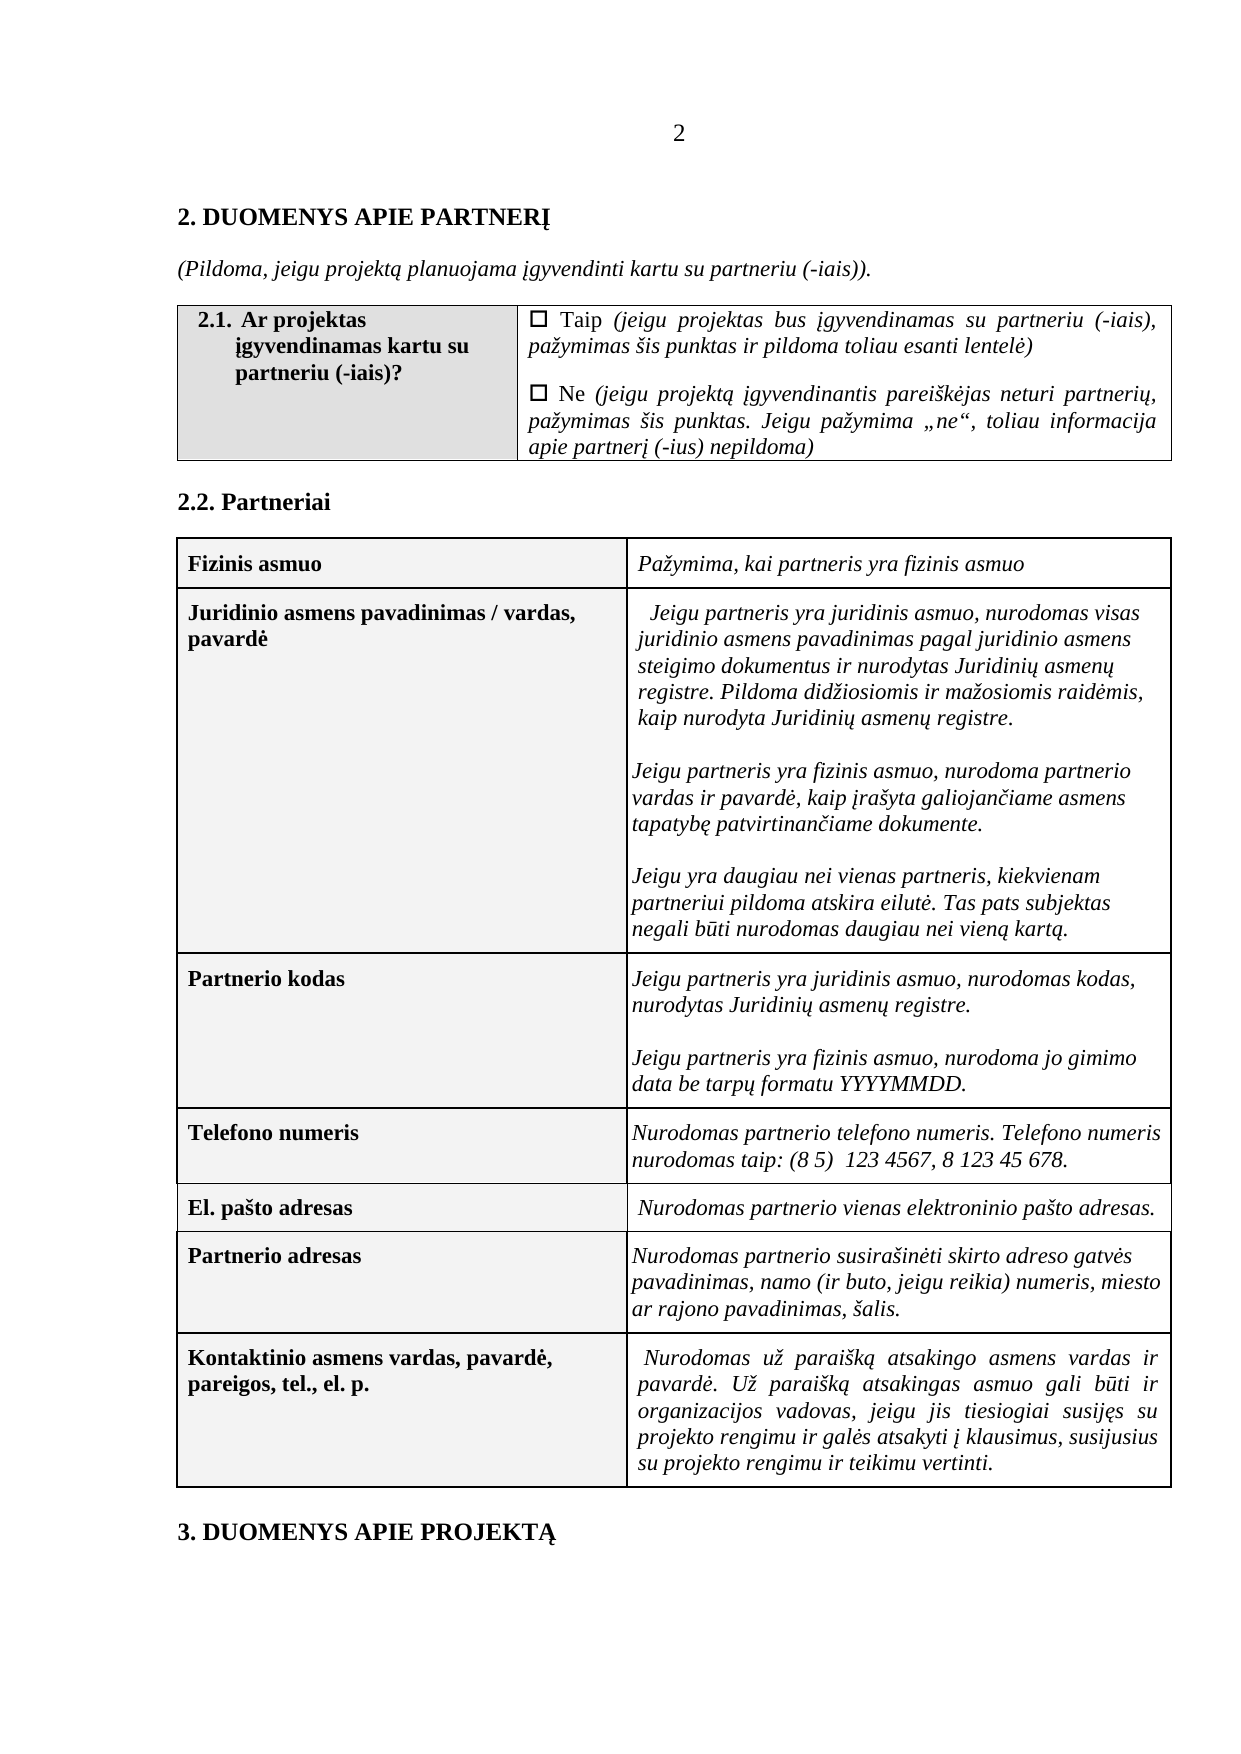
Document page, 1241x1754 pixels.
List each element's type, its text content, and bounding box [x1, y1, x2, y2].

text (Pildoma, jeigu projektą planuojama įgyvendinti kartu su partneriu (-iais)). [177, 255, 1181, 281]
text 2. DUOMENYS APIE PARTNERĮ [177, 202, 1181, 231]
table_cell Kontaktinio asmens vardas, pavardė, pareigos, tel., el. p. [178, 1334, 626, 1486]
table_cell Juridinio asmens pavadinimas / vardas, pavardė [178, 589, 626, 952]
table_header 2.1. Ar projektas įgyvendinamas kartu su partneriu (-iais)? [178, 306, 517, 459]
table_header Pažymima, kai partneris yra fizinis asmuo [628, 539, 1170, 587]
text 2.2. Partneriai [177, 487, 1181, 516]
table_cell El. pašto adresas [178, 1184, 627, 1231]
table_cell Jeigu partneris yra juridinis asmuo, nurodomas kodas, nurodytas Juridinių asmenų registre. Jeigu partneris yra fizinis asmuo, nurodoma jo gimimo data be tarpų formatu YYYYMMDD. [628, 954, 1170, 1107]
table_cell Jeigu partneris yra juridinis asmuo, nurodomas visas juridinio asmens pavadinimas pagal juridinio asmens steigimo dokumentus ir nurodytas Juridinių asmenų registre. Pildoma didžiosiomis ir mažosiomis raidėmis, kaip nurodyta Juridinių asmenų registre. Jeigu partneris yra fizinis asmuo, nurodoma partnerio vardas ir pavardė, kaip įrašyta galiojančiame asmens tapatybę patvirtinančiame dokumente. Jeigu yra daugiau nei vienas partneris, kiekvienam partneriui pildoma atskira eilutė. Tas pats subjektas negali būti nurodomas daugiau nei vieną kartą. [628, 589, 1170, 952]
table_header  Taip (jeigu projektas bus įgyvendinamas su partneriu (-iais), pažymimas šis punktas ir pildoma toliau esanti lentelė)  Ne (jeigu projektą įgyvendinantis pareiškėjas neturi partnerių, pažymimas šis punktas. Jeigu pažymima „ne“, toliau informacija apie partnerį (-ius) nepildoma) [518, 306, 1171, 459]
table_header Fizinis asmuo [178, 539, 626, 587]
table_cell Nurodomas už paraišką atsakingo asmens vardas ir pavardė. Už paraišką atsakingas asmuo gali būti ir organizacijos vadovas, jeigu jis tiesiogiai susijęs su projekto rengimu ir galės atsakyti į klausimus, susijusius su projekto rengimu ir teikimu vertinti. [628, 1334, 1170, 1486]
table_cell Nurodomas partnerio susirašinėti skirto adreso gatvės pavadinimas, namo (ir buto, jeigu reikia) numeris, miesto ar rajono pavadinimas, šalis. [628, 1232, 1170, 1332]
text 3. DUOMENYS APIE PROJEKTĄ [177, 1517, 1181, 1546]
table_cell Nurodomas partnerio telefono numeris. Telefono numeris nurodomas taip: (8 5) 123 4567, 8 123 45 678. [628, 1109, 1170, 1182]
table_cell Nurodomas partnerio vienas elektroninio pašto adresas. [628, 1184, 1171, 1231]
table_cell Telefono numeris [178, 1109, 626, 1182]
table_cell Partnerio adresas [178, 1232, 626, 1332]
table_cell Partnerio kodas [178, 954, 626, 1107]
